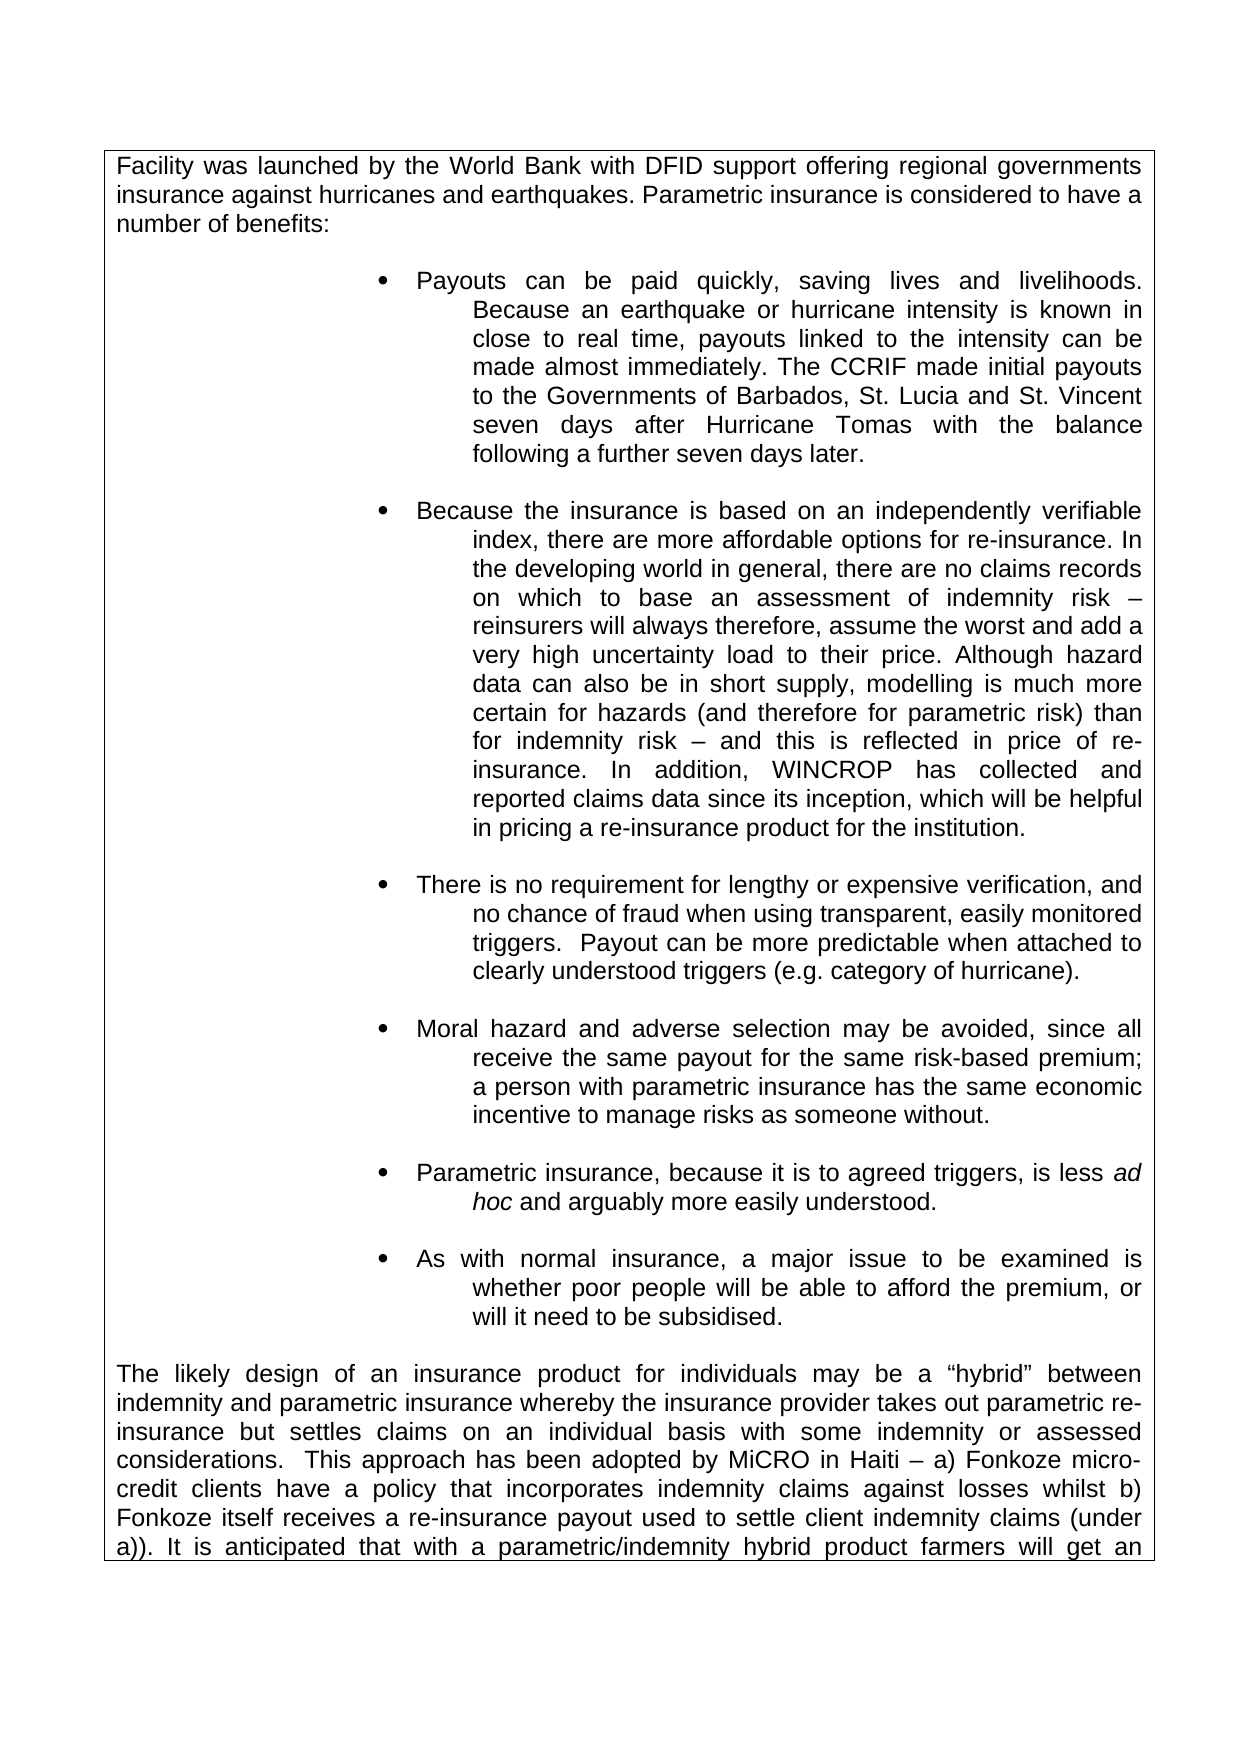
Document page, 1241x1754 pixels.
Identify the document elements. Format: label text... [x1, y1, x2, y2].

table_header Facility was launched by the World Bank with DFID support offering regional governments insurance against hurricanes and earthquakes. Parametric insurance is considered to have a number of benefits: Payouts can be paid quickly, saving lives and livelihoods. Because an earthquake or hurricane intensity is known in close to real time, payouts linked to the intensity can be made almost immediately. The CCRIF made initial payouts to the Governments of Barbados, St. Lucia and St. Vincent seven days after Hurricane Tomas with the balance following a further seven days later. Because the insurance is based on an independently verifiable index, there are more affordable options for re-insurance. In the developing world in general, there are no claims records on which to base an assessment of indemnity risk – reinsurers will always therefore, assume the worst and add a very high uncertainty load to their price. Although hazard data can also be in short supply, modelling is much more certain for hazards (and therefore for parametric risk) than for indemnity risk – and this is reflected in price of re-insurance. In addition, WINCROP has collected and reported claims data since its inception, which will be helpful in pricing a re-insurance product for the institution. There is no requirement for lengthy or expensive verification, and no chance of fraud when using transparent, easily monitored triggers. Payout can be more predictable when attached to clearly understood triggers (e.g. category of hurricane). Moral hazard and adverse selection may be avoided, since all receive the same payout for the same risk-based premium; a person with parametric insurance has the same economic incentive to manage risks as someone without. Parametric insurance, because it is to agreed triggers, is less ad hoc and arguably more easily understood. As with normal insurance, a major issue to be examined is whether poor people will be able to afford the premium, or will it need to be subsidised. The likely design of an insurance product for individuals may be a “hybrid” between indemnity and parametric insurance whereby the insurance provider takes out parametric re-insurance but settles claims on an individual basis with some indemnity or assessed considerations. This approach has been adopted by MiCRO in Haiti – a) Fonkoze micro-credit clients have a policy that incorporates indemnity claims against losses whilst b) Fonkoze itself receives a re-insurance payout used to settle client indemnity claims (under a)). It is anticipated that with a parametric/indemnity hybrid product farmers will get an [105, 151, 1154, 1560]
